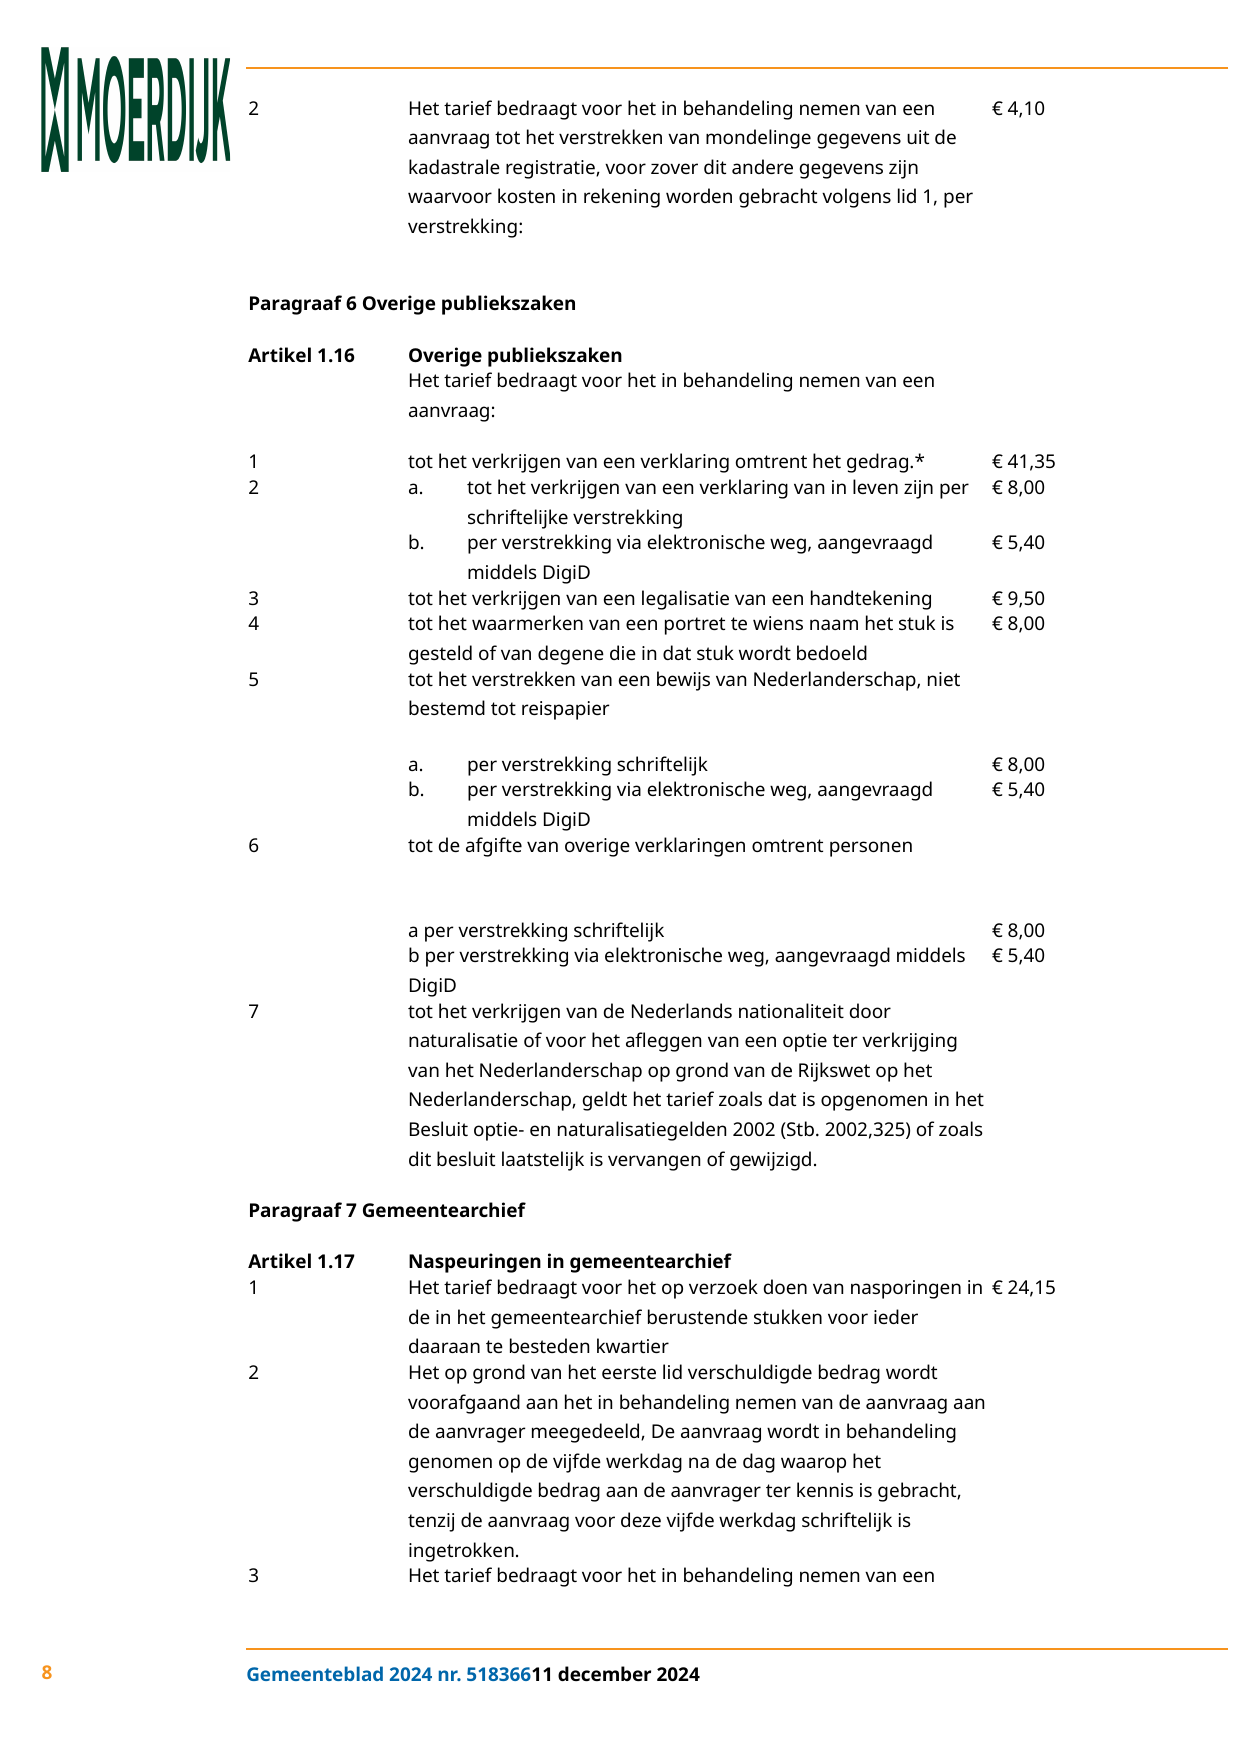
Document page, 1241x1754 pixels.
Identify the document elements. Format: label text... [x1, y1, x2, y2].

table_cell 2 [248, 474, 408, 529]
table_cell [408, 423, 992, 448]
table_cell [992, 1563, 1152, 1588]
table_cell [992, 1359, 1152, 1562]
table_cell 2 [248, 95, 408, 239]
table_cell [992, 368, 1152, 423]
table_cell 3 [248, 1563, 408, 1588]
table_cell 3 [248, 585, 408, 611]
table_cell [248, 943, 408, 998]
table_cell 1 [248, 449, 408, 474]
table_cell tot het waarmerken van een portret te wiens naam het stuk is gesteld of van degene die in dat stuk wordt bedoeld [408, 611, 992, 666]
table_cell Artikel 1.17 [248, 1249, 408, 1274]
table_cell € 5,40 [992, 943, 1152, 998]
table_cell [248, 316, 1152, 342]
picture [41, 47, 231, 172]
table_cell € 8,00 [992, 474, 1152, 529]
table_cell 7 [248, 998, 408, 1171]
table_cell [992, 666, 1152, 751]
table_cell [248, 1223, 1152, 1249]
table_cell Het tarief bedraagt voor het in behandeling nemen van een aanvraag: [408, 368, 992, 423]
table_cell a per verstrekking schriftelijk [408, 917, 992, 942]
table_cell 2 [248, 1359, 408, 1562]
table_cell [992, 832, 1152, 917]
table_cell Het tarief bedraagt voor het in behandeling nemen van een aanvraag tot het verstrekken van mondelinge gegevens uit de kadastrale registratie, voor zover dit andere gegevens zijn waarvoor kosten in rekening worden gebracht volgens lid 1, per verstrekking: [408, 95, 992, 239]
table_cell [248, 368, 408, 423]
table_cell tot de afgifte van overige verklaringen omtrent personen [408, 832, 992, 917]
table_cell [992, 1249, 1152, 1274]
table_cell 5 [248, 666, 408, 751]
table_cell Paragraaf 6 Overige publiekszaken [248, 290, 1152, 316]
table_cell € 8,00 [992, 611, 1152, 666]
table_cell Overige publiekszaken [408, 342, 992, 367]
table_cell € 8,00 [992, 917, 1152, 942]
table_cell Naspeuringen in gemeentearchief [408, 1249, 992, 1274]
table_cell tot het verkrijgen van een verklaring omtrent het gedrag.* [408, 449, 992, 474]
table_cell [248, 530, 408, 585]
table_cell [992, 423, 1152, 448]
table_cell per verstrekking via elektronische weg, aangevraagd middels DigiD [408, 530, 992, 585]
table_cell Het tarief bedraagt voor het in behandeling nemen van een [408, 1563, 992, 1588]
table_cell Het op grond van het eerste lid verschuldigde bedrag wordt voorafgaand aan het in behandeling nemen van de aanvraag aan de aanvrager meegedeeld, De aanvraag wordt in behandeling genomen op de vijfde werkdag na de dag waarop het verschuldigde bedrag aan de aanvrager ter kennis is gebracht, tenzij de aanvraag voor deze vijfde werkdag schriftelijk is ingetrokken. [408, 1359, 992, 1562]
table_cell Artikel 1.16 [248, 342, 408, 367]
table_cell [248, 239, 408, 264]
table_cell Het tarief bedraagt voor het op verzoek doen van nasporingen in de in het gemeentearchief berustende stukken voor ieder daaraan te besteden kwartier [408, 1274, 992, 1359]
table_cell [248, 751, 408, 777]
table_cell [248, 777, 408, 832]
table_cell € 4,10 [992, 95, 1152, 239]
table_cell [248, 917, 408, 942]
table_cell 6 [248, 832, 408, 917]
table_cell [248, 423, 408, 448]
table_cell € 9,50 [992, 585, 1152, 611]
table_cell € 5,40 [992, 777, 1152, 832]
table_cell € 24,15 [992, 1274, 1152, 1359]
table_cell tot het verkrijgen van een legalisatie van een handtekening [408, 585, 992, 611]
table_cell [248, 265, 1152, 290]
table_cell tot het verkrijgen van de Nederlands nationaliteit door naturalisatie of voor het afleggen van een optie ter verkrijging van het Nederlanderschap op grond van de Rijkswet op het Nederlanderschap, geldt het tarief zoals dat is opgenomen in het Besluit optie- en naturalisatiegelden 2002 (Stb. 2002,325) of zoals dit besluit laatstelijk is vervangen of gewijzigd. [408, 998, 992, 1171]
table_cell 4 [248, 611, 408, 666]
table_cell per verstrekking schriftelijk [408, 751, 992, 777]
table_cell tot het verstrekken van een bewijs van Nederlanderschap, niet bestemd tot reispapier [408, 666, 992, 751]
table_cell € 5,40 [992, 530, 1152, 585]
table_cell € 8,00 [992, 751, 1152, 777]
table_cell Paragraaf 7 Gemeentearchief [248, 1197, 1152, 1223]
table_cell 1 [248, 1274, 408, 1359]
table_cell [248, 1171, 1152, 1197]
table_cell [992, 239, 1152, 264]
table_cell [992, 342, 1152, 367]
table_cell per verstrekking via elektronische weg, aangevraagd middels DigiD [408, 777, 992, 832]
table_cell b per verstrekking via elektronische weg, aangevraagd middels DigiD [408, 943, 992, 998]
table_cell tot het verkrijgen van een verklaring van in leven zijn per schriftelijke verstrekking [408, 474, 992, 529]
table_cell [992, 998, 1152, 1171]
table_cell € 41,35 [992, 449, 1152, 474]
table_cell [408, 239, 992, 264]
